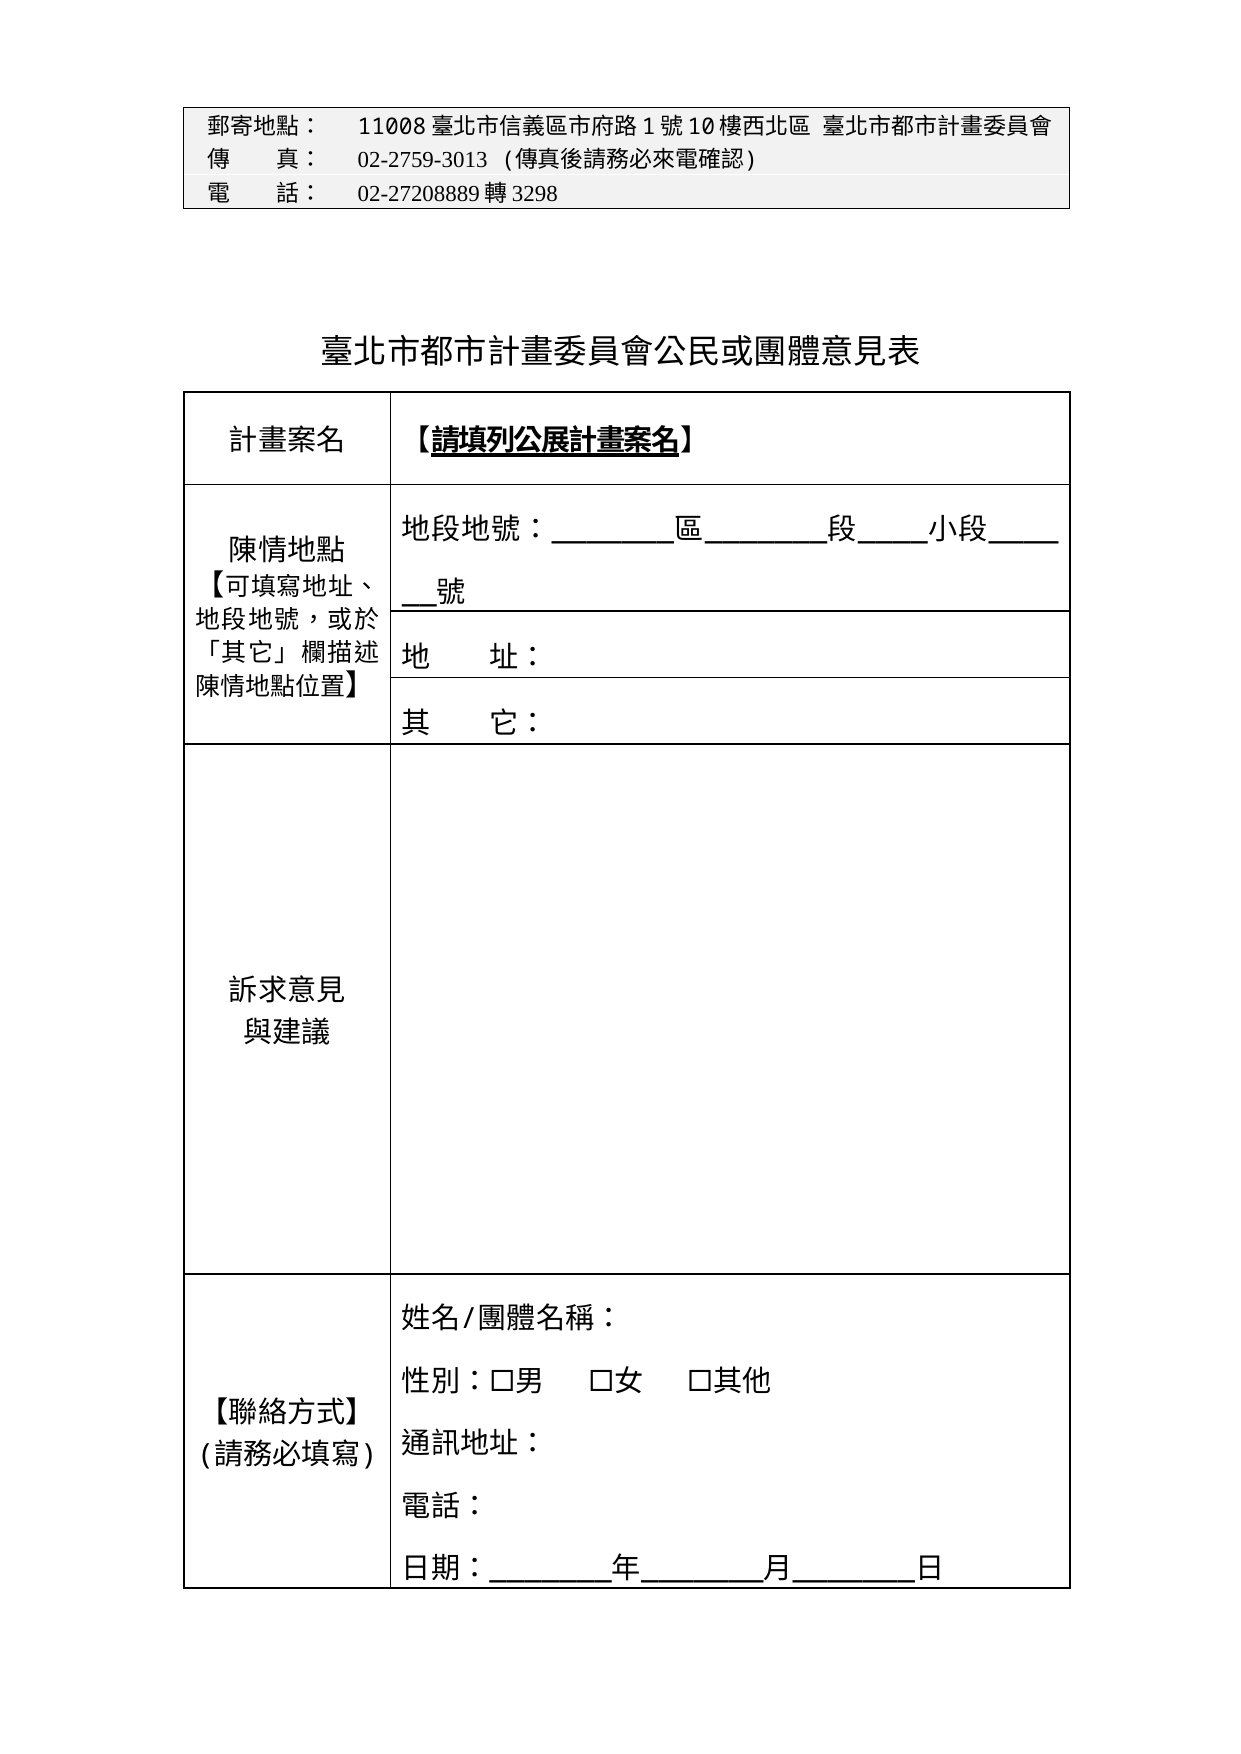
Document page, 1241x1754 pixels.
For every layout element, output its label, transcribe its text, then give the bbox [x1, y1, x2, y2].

table_cell 訴求意見 與建議 [185, 745, 390, 1273]
table_cell 電 話： [184, 175, 346, 208]
table_cell 陳情地點 【可填寫地址、地段地號，或於「其它」欄描述陳情地點位置】 [185, 485, 390, 743]
table_cell 其 它： [391, 678, 1069, 743]
table_cell 傳 真： [184, 141, 346, 174]
table_header 11008臺北市信義區市府路1號10樓西北區 臺北市都市計畫委員會 [346, 108, 1069, 141]
table_header 計畫案名 [185, 393, 390, 484]
table_cell 02-27208889轉3298 [346, 175, 1069, 208]
table_cell 地 址： [391, 612, 1069, 677]
table_cell 02-2759-3013 (傳真後請務必來電確認) [346, 141, 1069, 174]
table_cell 姓名/團體名稱： 性別：男 女 其他 通訊地址： 電話： 日期：_______年_______月_______日 [391, 1275, 1069, 1587]
table_cell 地段地號：­­_______區_______段____小段______號 [391, 485, 1069, 610]
table_cell 【聯絡方式】(請務必填寫) [185, 1275, 390, 1587]
table_cell [391, 745, 1069, 1273]
table_header 郵寄地點： [184, 108, 346, 141]
table_header 【請填列公展計畫案名】 [391, 393, 1069, 484]
text 臺北市都市計畫委員會公民或團體意見表 [187, 331, 1053, 372]
